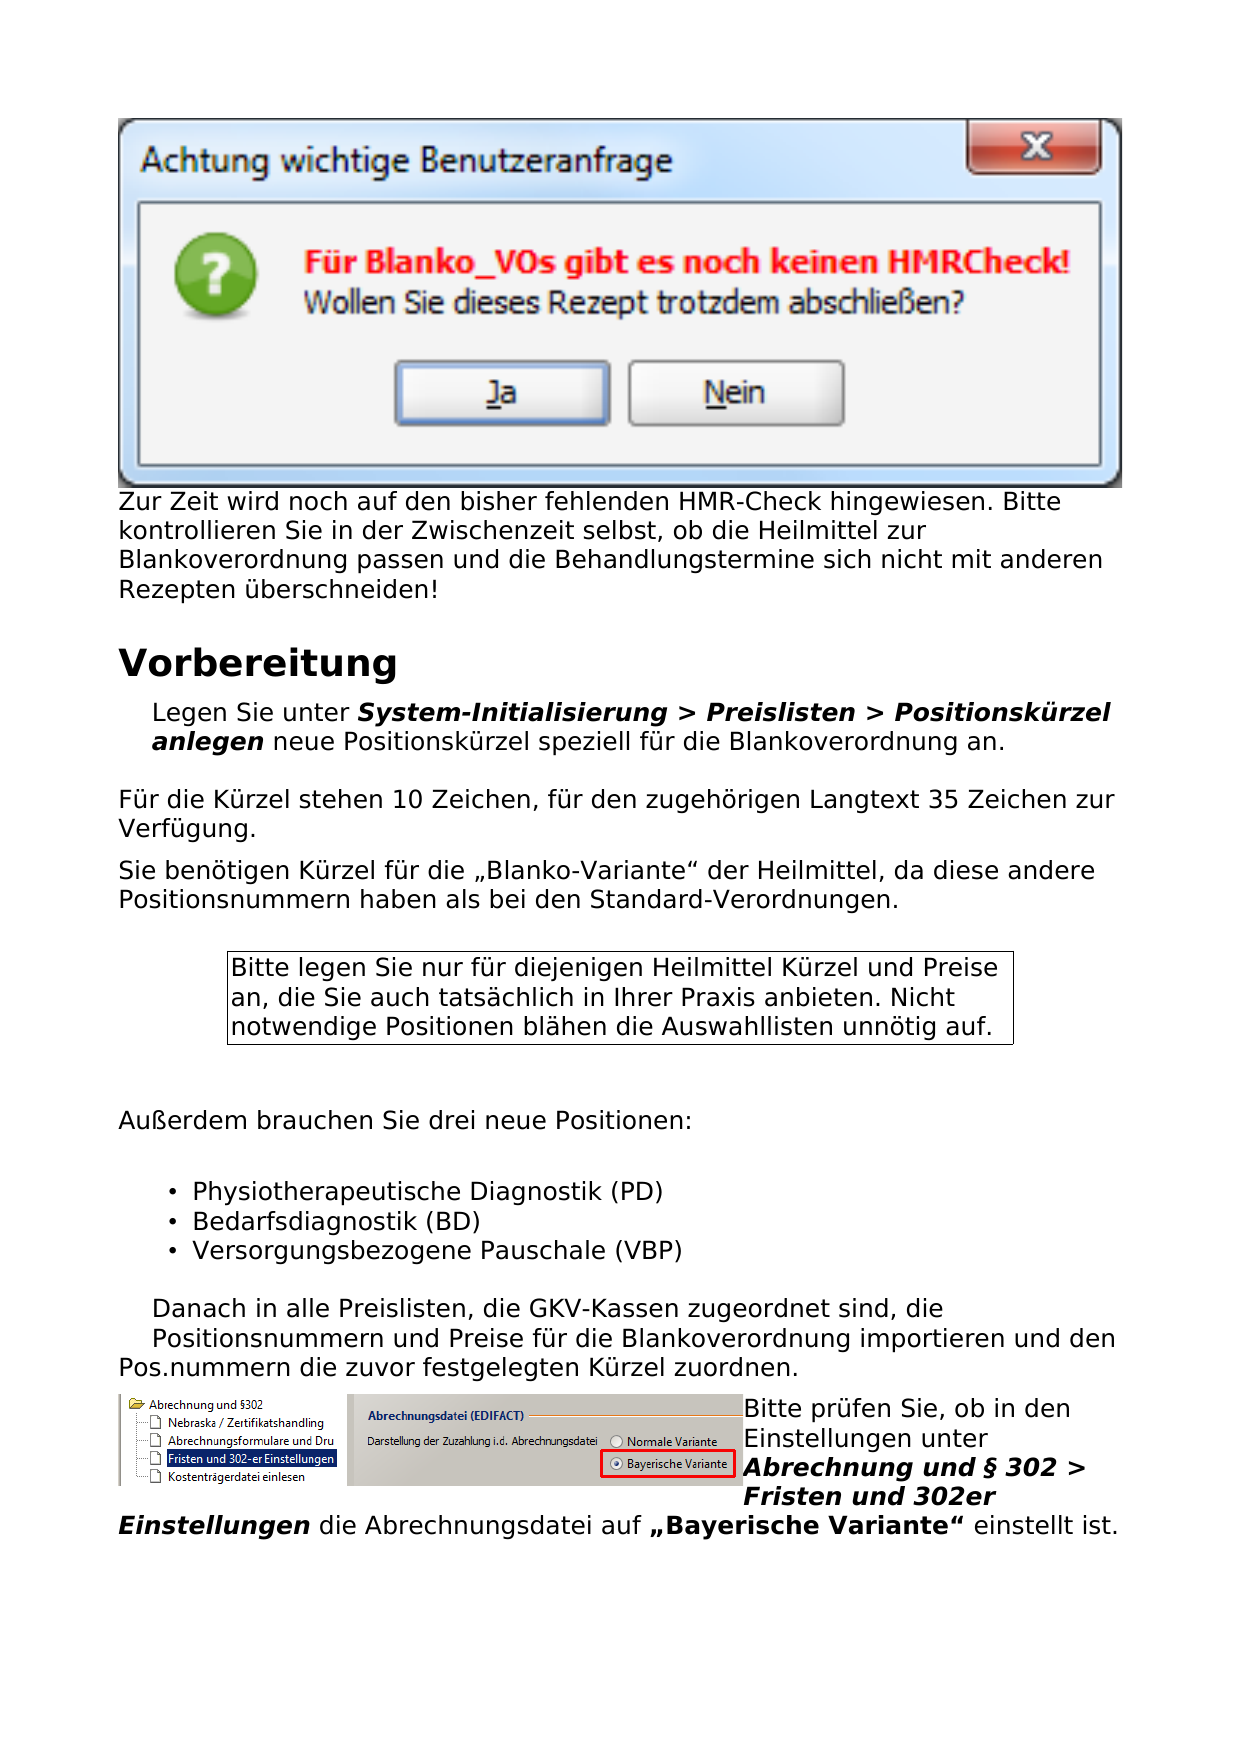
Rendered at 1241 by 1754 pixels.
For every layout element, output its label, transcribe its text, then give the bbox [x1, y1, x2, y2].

text Zur Zeit wird noch auf den bisher fehlenden HMR-Check hingewiesen. Bitte kontrollieren Sie in der Zwischenzeit selbst, ob die Heilmittel zur Blankoverordnung passen und die Behandlungstermine sich nicht mit anderen Rezepten überschneiden! [118, 488, 1122, 604]
list Bedarfsdiagnostik (BD) [177, 1207, 1122, 1236]
subtitle Vorbereitung [118, 642, 1122, 685]
text Legen Sie unter System-Initialisierung > Preislisten > Positionskürzel anlegen neue Positionskürzel speziell für die Blankoverordnung an. Für die Kürzel stehen 10 Zeichen, für den zugehörigen Langtext 35 Zeichen zur Verfügung. [118, 698, 1122, 843]
text Bitte prüfen Sie, ob in den Einstellungen unter Abrechnung und § 302 > Fristen und 302er Einstellungen die Abrechnungsdatei auf „Bayerische Variante“ einstellt ist. [118, 1394, 1122, 1599]
list Versorgungsbezogene Pauschale (VBP) [177, 1236, 1122, 1265]
picture [118, 118, 1123, 488]
picture [118, 1394, 744, 1486]
text Außerdem brauchen Sie drei neue Positionen: [118, 1106, 1122, 1136]
text Danach in alle Preislisten, die GKV-Kassen zugeordnet sind, die Positionsnummern und Preise für die Blankoverordnung importieren und den Pos.nummern die zuvor festgelegten Kürzel zuordnen. [118, 1294, 1122, 1382]
text Sie benötigen Kürzel für die „Blanko-Variante“ der Heilmittel, da diese andere Positionsnummern haben als bei den Standard-Verordnungen. [118, 856, 1122, 914]
table_header Bitte legen Sie nur für diejenigen Heilmittel Kürzel und Preise an, die Sie auch tatsächlich in Ihrer Praxis anbieten. Nicht notwendige Positionen blähen die Auswahllisten unnötig auf. [228, 952, 1013, 1044]
list Physiotherapeutische Diagnostik (PD) [177, 1178, 1122, 1207]
